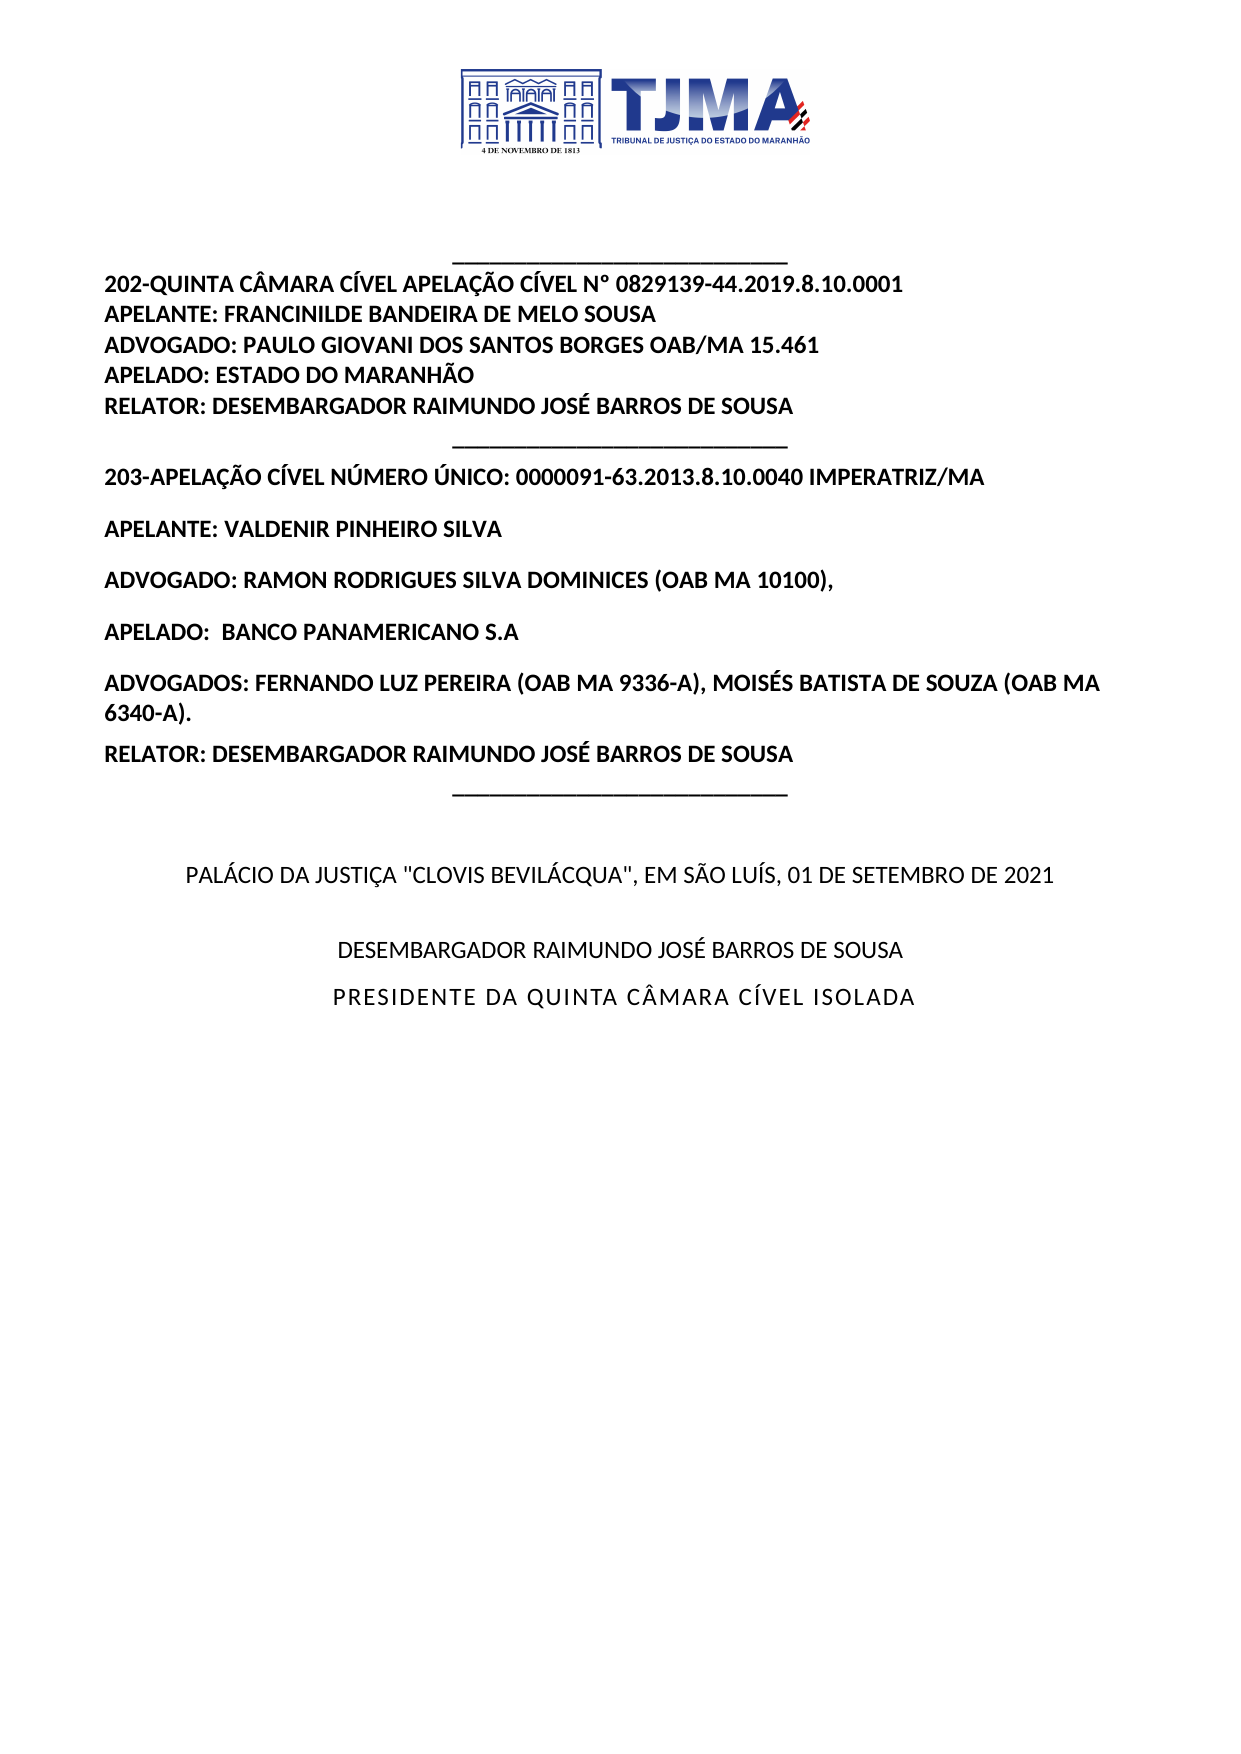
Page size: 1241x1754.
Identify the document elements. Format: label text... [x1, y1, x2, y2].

text PRESIDENTE DA QUINTA CÂMARA CÍVEL ISOLADA [104, 981, 1136, 1012]
text ___________________________ [104, 769, 1136, 799]
text 203-APELAÇÃO CÍVEL NÚMERO ÚNICO: 0000091-63.2013.8.10.0040 IMPERATRIZ/MA [104, 462, 1136, 492]
text ADVOGADOS: FERNANDO LUZ PEREIRA (OAB MA 9336-A), MOISÉS BATISTA DE SOUZA (OAB MA 6340-A). [104, 667, 1136, 728]
picture [460, 69, 810, 155]
text DESEMBARGADOR RAIMUNDO JOSÉ BARROS DE SOUSA [104, 934, 1136, 964]
text RELATOR: DESEMBARGADOR RAIMUNDO JOSÉ BARROS DE SOUSA [104, 390, 1136, 421]
text APELADO: BANCO PANAMERICANO S.A [104, 616, 1136, 646]
text APELANTE: VALDENIR PINHEIRO SILVA [104, 513, 1136, 543]
text ADVOGADO: RAMON RODRIGUES SILVA DOMINICES (OAB MA 10100), [104, 564, 1136, 595]
text APELADO: ESTADO DO MARANHÃO [104, 359, 1136, 390]
text 202-QUINTA CÂMARA CÍVEL APELAÇÃO CÍVEL Nº 0829139-44.2019.8.10.0001 [104, 268, 1136, 298]
text RELATOR: DESEMBARGADOR RAIMUNDO JOSÉ BARROS DE SOUSA [104, 738, 1136, 769]
text ADVOGADO: PAULO GIOVANI DOS SANTOS BORGES OAB/MA 15.461 [104, 329, 1136, 359]
text PALÁCIO DA JUSTIÇA "CLOVIS BEVILÁCQUA", EM SÃO LUÍS, 01 DE SETEMBRO DE 2021 [104, 859, 1136, 889]
text ___________________________ [104, 421, 1136, 451]
text APELANTE: FRANCINILDE BANDEIRA DE MELO SOUSA [104, 298, 1136, 329]
text ___________________________ [104, 237, 1136, 268]
